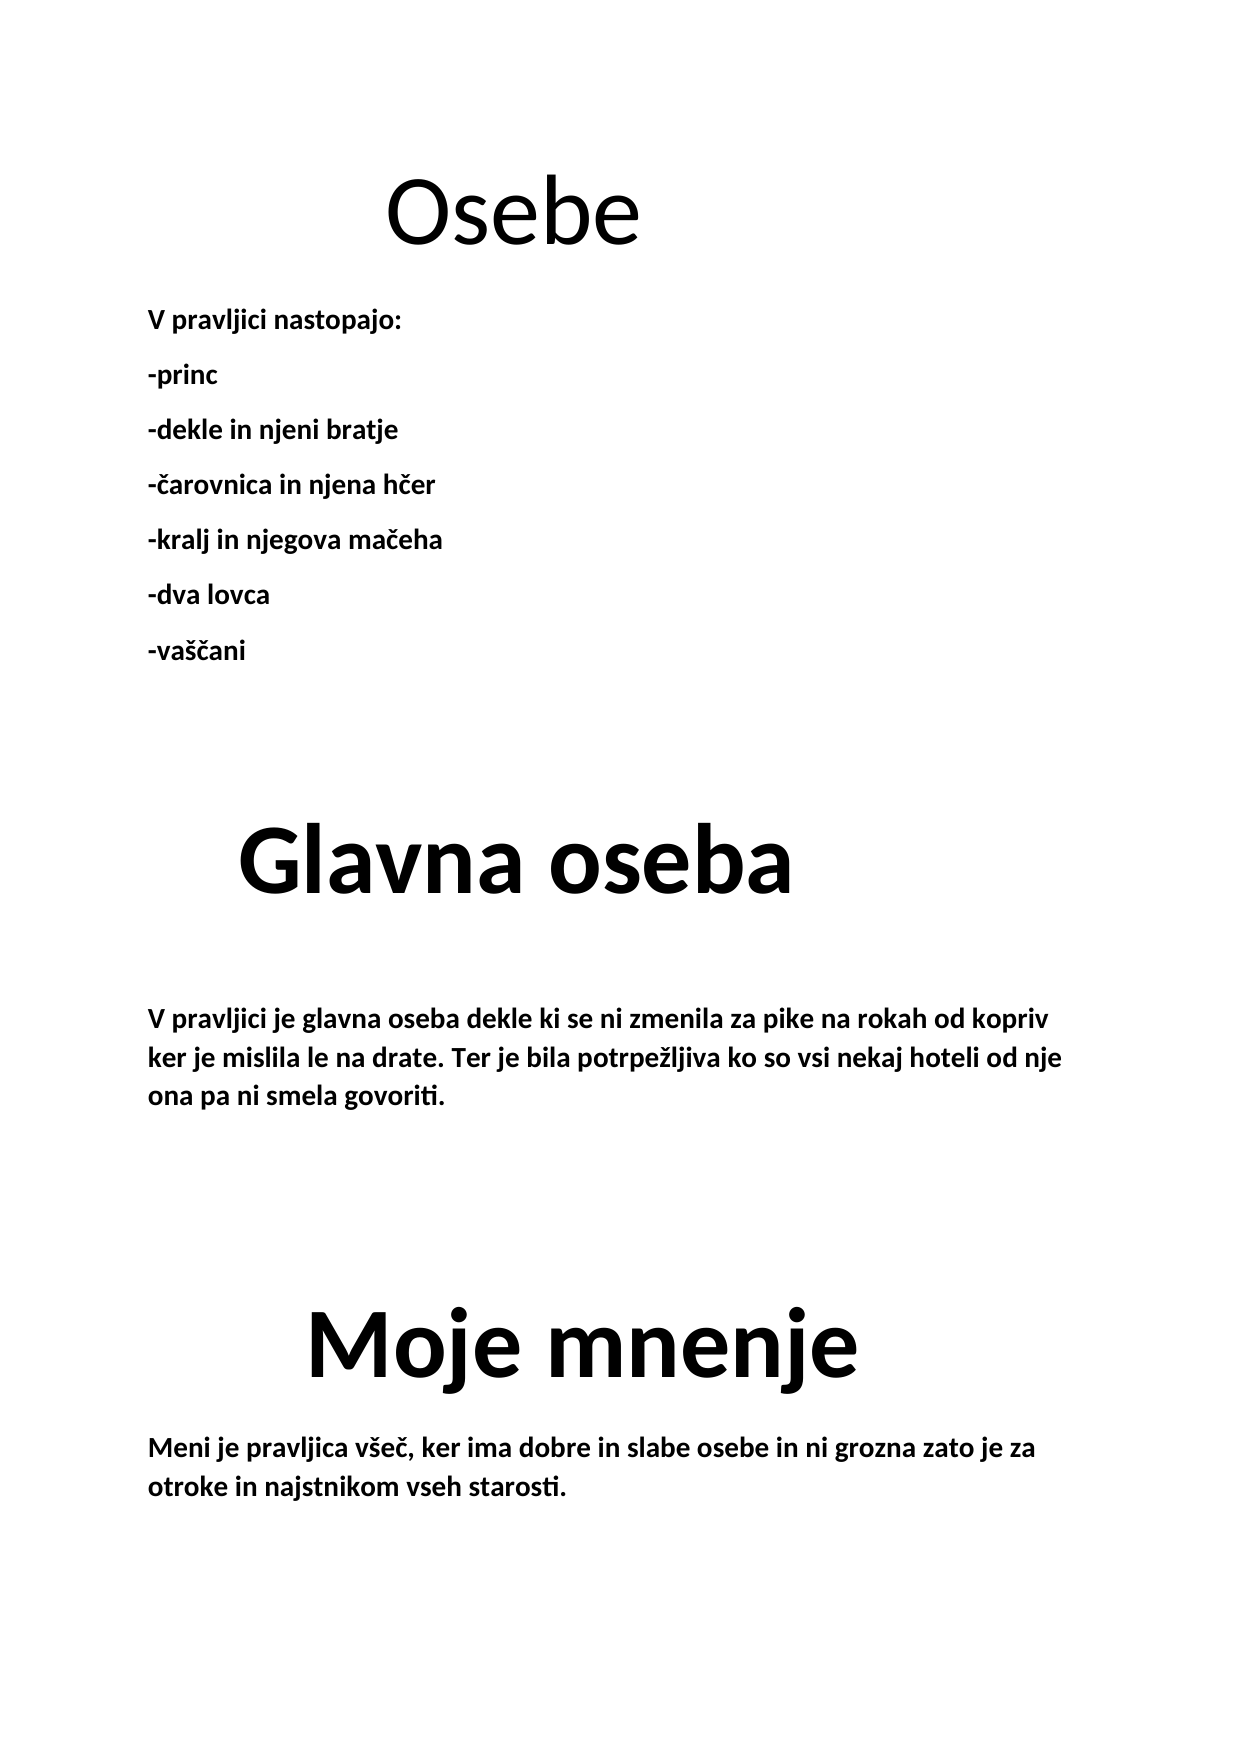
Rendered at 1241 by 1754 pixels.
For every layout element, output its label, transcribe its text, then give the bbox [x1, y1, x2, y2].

text -dekle in njeni bratje [148, 411, 1093, 447]
text Moje mnenje [148, 1281, 1093, 1403]
text -čarovnica in njena hčer [148, 466, 1093, 502]
text -kralj in njegova mačeha [148, 521, 1093, 557]
text V pravljici je glavna oseba dekle ki se ni zmenila za pike na rokah od kopriv ker je mislila le na drate. Ter je bila potrpežljiva ko so vsi nekaj hoteli od nje ona pa ni smela govoriti. [148, 1000, 1093, 1113]
text V pravljici nastopajo: [148, 301, 1093, 337]
text Meni je pravljica všeč, ker ima dobre in slabe osebe in ni grozna zato je za otroke in najstnikom vseh starosti. [148, 1429, 1093, 1503]
text Glavna oseba [148, 797, 1093, 919]
text -princ [148, 356, 1093, 392]
text -dva lovca [148, 576, 1093, 612]
text -vaščani [148, 632, 1093, 667]
text Osebe [148, 148, 1093, 270]
